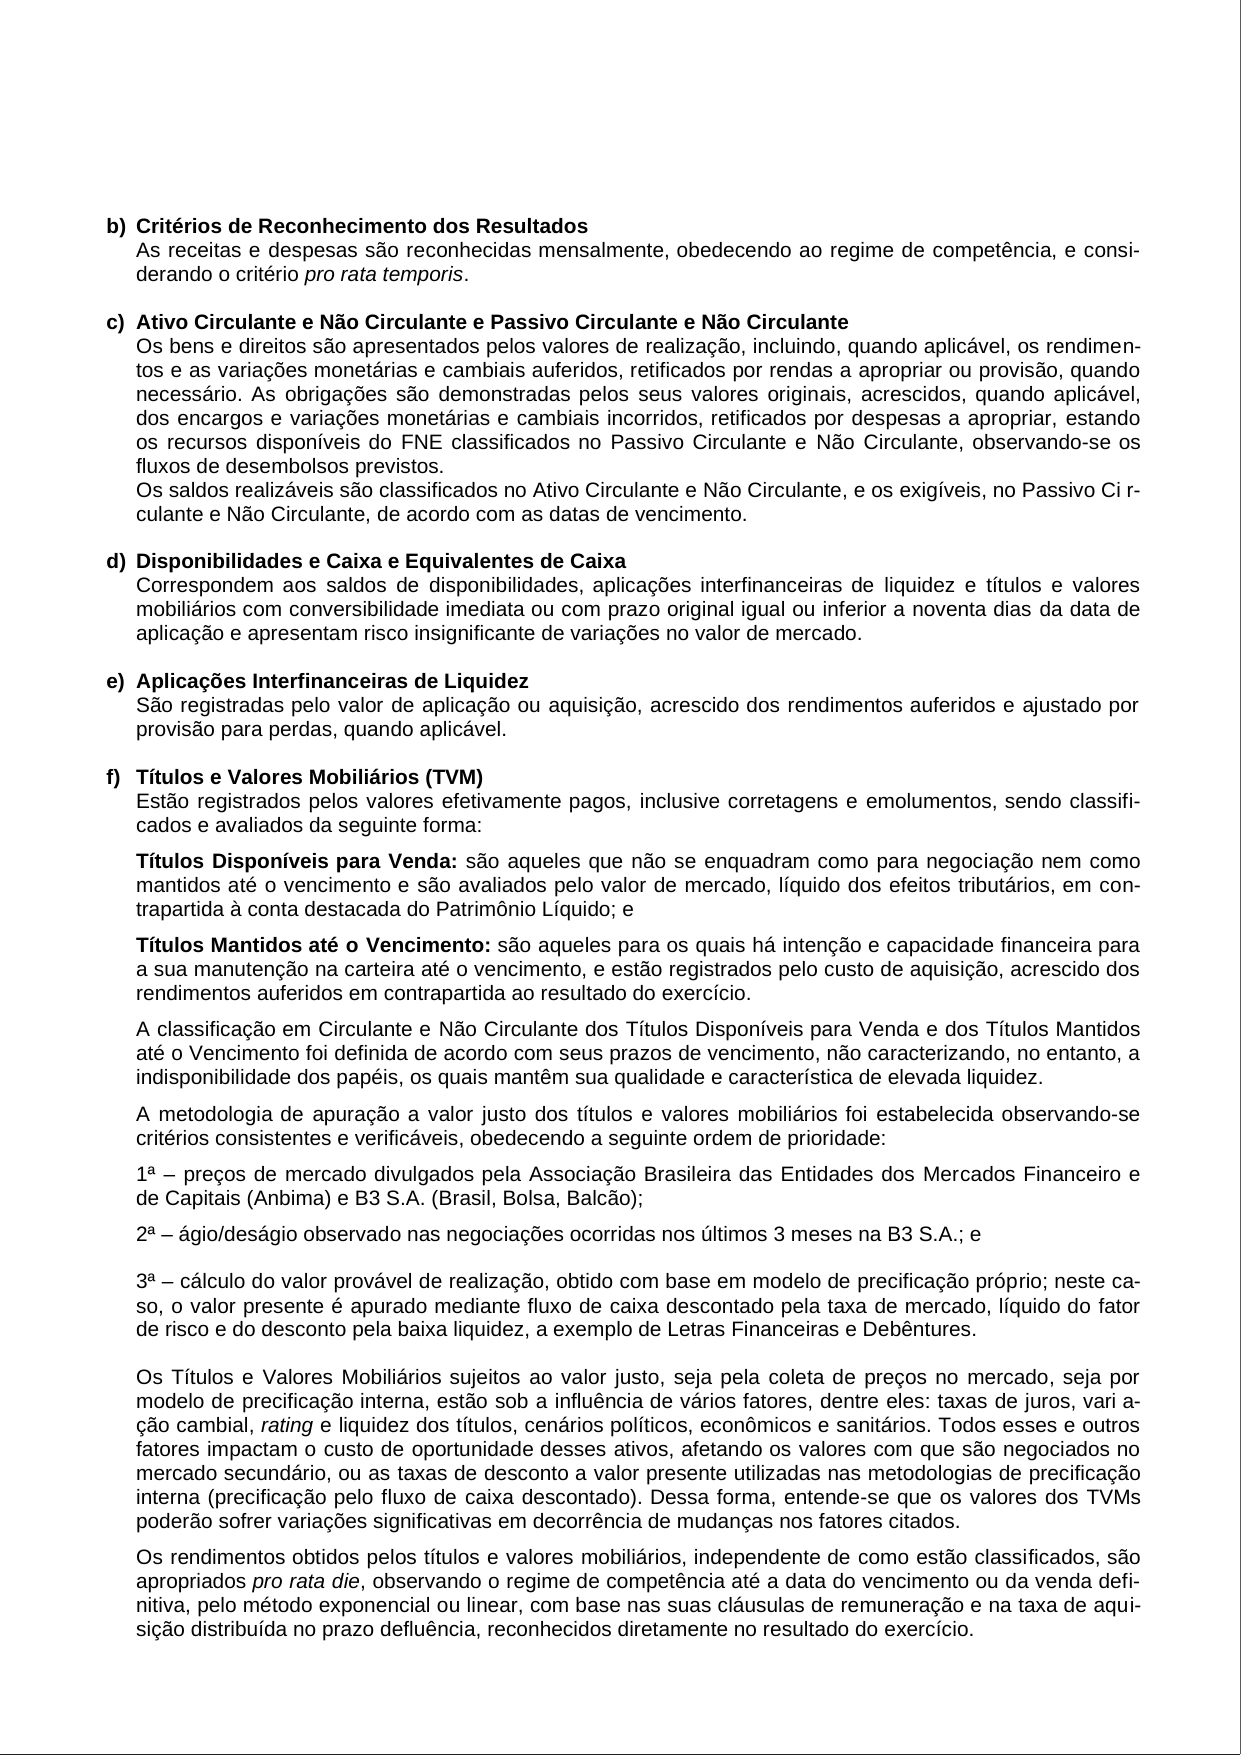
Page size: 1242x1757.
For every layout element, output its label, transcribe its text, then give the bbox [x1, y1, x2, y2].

text e) Aplicações Interfinanceiras de Liquidez [106, 669, 1225, 693]
text As receitas e despesas são reconhecidas mensalmente, obedecendo ao regime de competência, e consi- derando o critério pro rata temporis. [136, 238, 1141, 286]
text Os saldos realizáveis são classificados no Ativo Circulante e Não Circulante, e os exigíveis, no Passivo Ci r- culante e Não Circulante, de acordo com as datas de vencimento. [136, 477, 1141, 525]
text Estão registrados pelos valores efetivamente pagos, inclusive corretagens e emolumentos, sendo classifi- cados e avaliados da seguinte forma: [136, 788, 1141, 836]
text São registradas pelo valor de aplicação ou aquisição, acrescido dos rendimentos auferidos e ajustado por provisão para perdas, quando aplicável. [136, 693, 1139, 741]
text Os Títulos e Valores Mobiliários sujeitos ao valor justo, seja pela coleta de preços no mercado, seja por modelo de precificação interna, estão sob a influência de vários fatores, dentre eles: taxas de juros, vari a- ção cambial, rating e liquidez dos títulos, cenários políticos, econômicos e sanitários. Todos esses e outros fatores impactam o custo de oportunidade desses ativos, afetando os valores com que são negociados no mercado secundário, ou as taxas de desconto a valor presente utilizadas nas metodologias de precificação interna (precificação pelo fluxo de caixa descontado). Dessa forma, entende-se que os valores dos TVMs poderão sofrer variações significativas em decorrência de mudanças nos fatores citados. [136, 1365, 1141, 1533]
text A classificação em Circulante e Não Circulante dos Títulos Disponíveis para Venda e dos Títulos Mantidos até o Vencimento foi definida de acordo com seus prazos de vencimento, não caracterizando, no entanto, a indisponibilidade dos papéis, os quais mantêm sua qualidade e característica de elevada liquidez. [136, 1017, 1141, 1089]
text Os bens e direitos são apresentados pelos valores de realização, incluindo, quando aplicável, os rendimen- tos e as variações monetárias e cambiais auferidos, retificados por rendas a apropriar ou provisão, quando necessário. As obrigações são demonstradas pelos seus valores originais, acrescidos, quando aplicável, dos encargos e variações monetárias e cambiais incorridos, retificados por despesas a apropriar, estando os recursos disponíveis do FNE classificados no Passivo Circulante e Não Circulante, observando-se os fluxos de desembolsos previstos. [136, 334, 1141, 477]
text Correspondem aos saldos de disponibilidades, aplicações interfinanceiras de liquidez e títulos e valores mobiliários com conversibilidade imediata ou com prazo original igual ou inferior a noventa dias da data de aplicação e apresentam risco insignificante de variações no valor de mercado. [136, 573, 1141, 645]
text A metodologia de apuração a valor justo dos títulos e valores mobiliários foi estabelecida observando-se critérios consistentes e verificáveis, obedecendo a seguinte ordem de prioridade: [136, 1101, 1141, 1149]
text 1ª – preços de mercado divulgados pela Associação Brasileira das Entidades dos Mercados Financeiro e de Capitais (Anbima) e B3 S.A. (Brasil, Bolsa, Balcão); [136, 1162, 1141, 1209]
text 3ª – cálculo do valor provável de realização, obtido com base em modelo de precificação próprio; neste ca- so, o valor presente é apurado mediante fluxo de caixa descontado pela taxa de mercado, líquido do fator de risco e do desconto pela baixa liquidez, a exemplo de Letras Financeiras e Debêntures. [136, 1270, 1141, 1341]
text Títulos Mantidos até o Vencimento: são aqueles para os quais há intenção e capacidade financeira para a sua manutenção na carteira até o vencimento, e estão registrados pelo custo de aquisição, acrescido dos rendimentos auferidos em contrapartida ao resultado do exercício. [136, 933, 1141, 1004]
text d) Disponibilidades e Caixa e Equivalentes de Caixa [106, 549, 1225, 573]
text b) Critérios de Reconhecimento dos Resultados [106, 214, 1225, 238]
text Os rendimentos obtidos pelos títulos e valores mobiliários, independente de como estão classificados, são apropriados pro rata die, observando o regime de competência até a data do vencimento ou da venda defi- nitiva, pelo método exponencial ou linear, com base nas suas cláusulas de remuneração e na taxa de aqui- sição distribuída no prazo defluência, reconhecidos diretamente no resultado do exercício. [136, 1546, 1141, 1640]
text c) Ativo Circulante e Não Circulante e Passivo Circulante e Não Circulante [106, 310, 1225, 334]
text 2ª – ágio/deságio observado nas negociações ocorridas nos últimos 3 meses na B3 S.A.; e [136, 1222, 983, 1246]
text f) Títulos e Valores Mobiliários (TVM) [106, 764, 1225, 788]
text Títulos Disponíveis para Venda: são aqueles que não se enquadram como para negociação nem como mantidos até o vencimento e são avaliados pelo valor de mercado, líquido dos efeitos tributários, em con- trapartida à conta destacada do Patrimônio Líquido; e [136, 849, 1141, 921]
